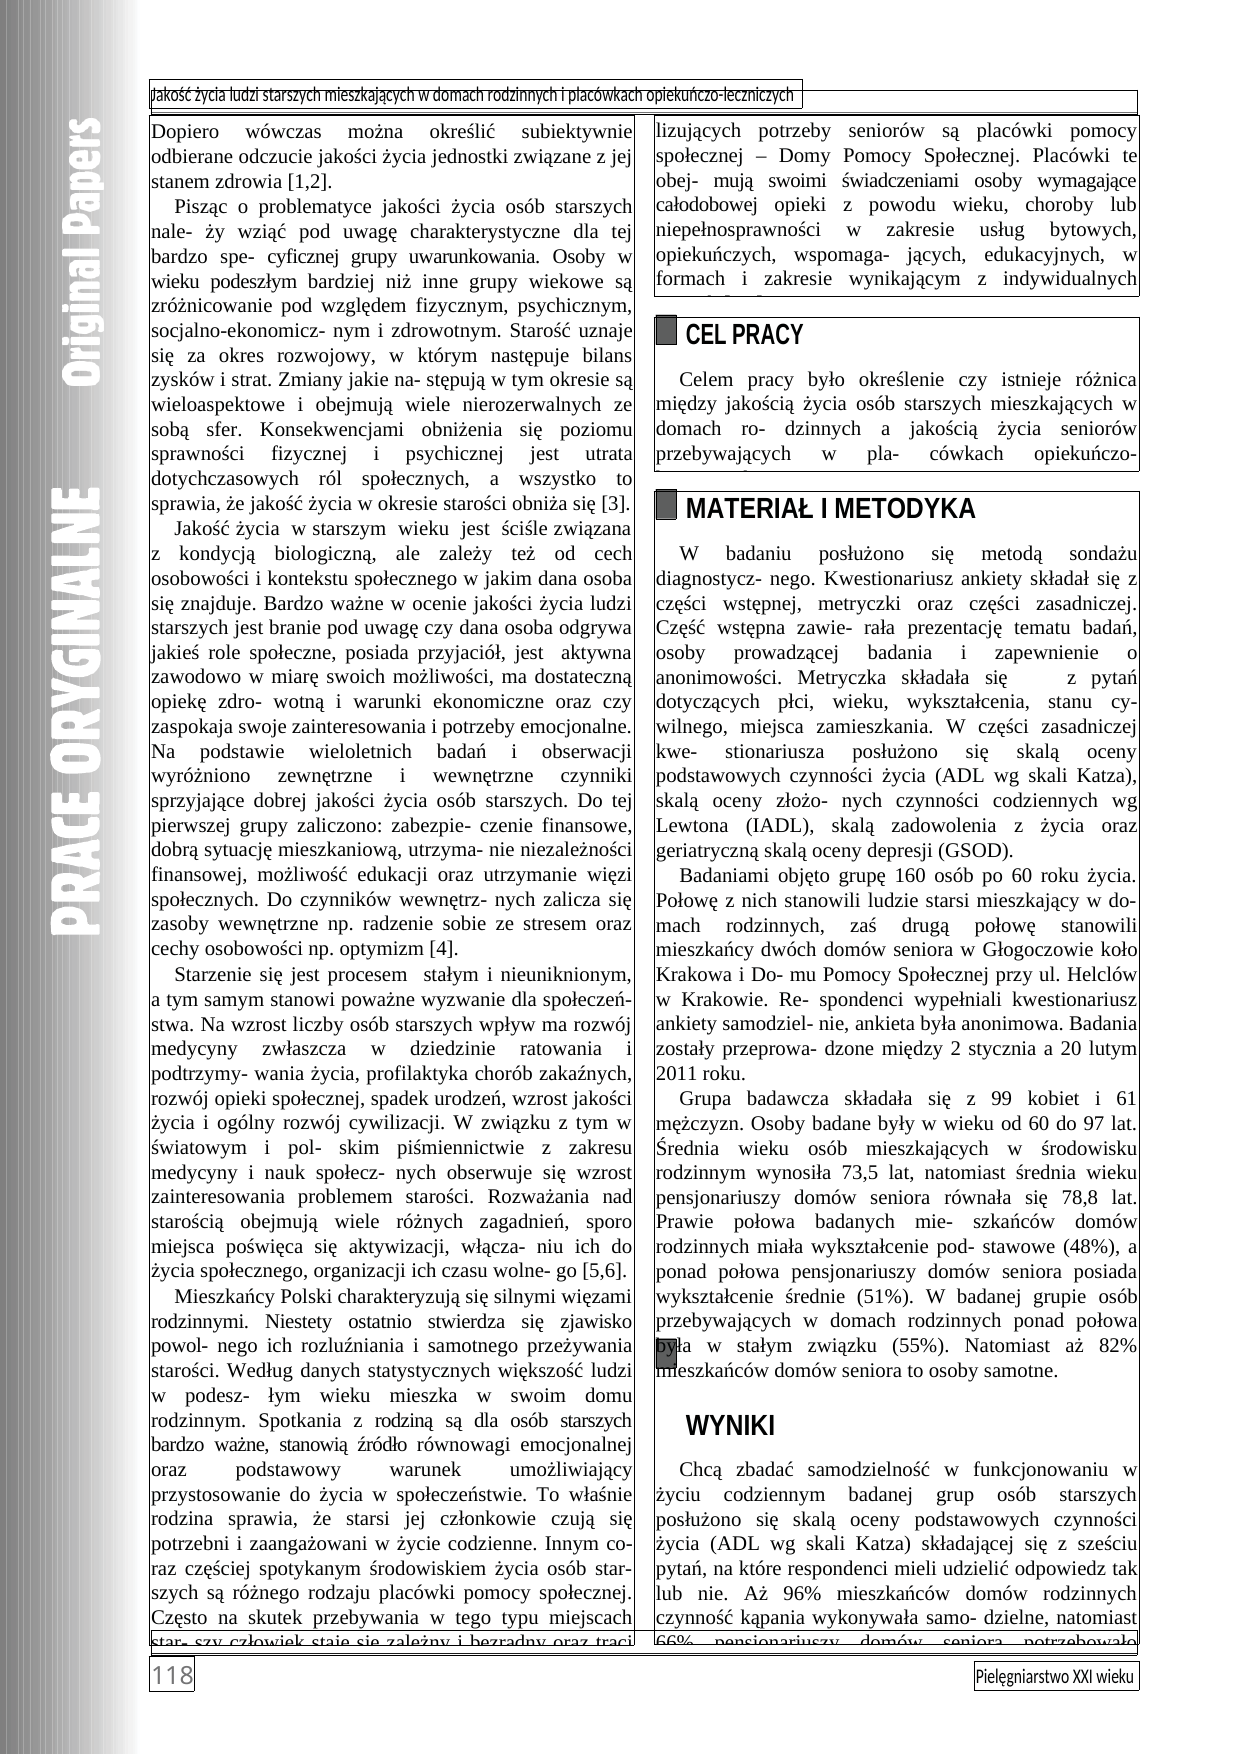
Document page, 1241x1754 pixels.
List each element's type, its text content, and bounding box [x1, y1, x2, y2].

text Mieszkańcy Polski charakteryzują się silnymi więzami rodzinnymi. Niestety ostatnio stwierdza się zjawisko powol- nego ich rozluźniania i samotnego przeżywania starości. Według danych statystycznych większość ludzi w podesz- łym wieku mieszka w swoim domu rodzinnym. Spotkania z rodziną są dla osób starszych bardzo ważne, stanowią źródło równowagi emocjonalnej oraz podstawowy warunek umożliwiający przystosowanie do życia w społeczeństwie. To właśnie rodzina sprawia, że starsi jej członkowie czują się potrzebni i zaangażowani w życie codzienne. Innym co- raz częściej spotykanym środowiskiem życia osób star- szych są różnego rodzaju placówki pomocy społecznej. Często na skutek przebywania w tego typu miejscach star- szy człowiek staje się zależny i bezradny oraz traci zaufanie do swoich najbliższych, którzy zdecydowali się go tam umieścić. Jedną z podstawowych instytucji służących i rea- [151, 1284, 632, 1630]
text CEL PRACY [686, 318, 1139, 351]
text Grupa badawcza składała się z 99 kobiet i 61 mężczyzn. Osoby badane były w wieku od 60 do 97 lat. Średnia wieku osób mieszkających w środowisku rodzinnym wynosiła 73,5 lat, natomiast średnia wieku pensjonariuszy domów seniora równała się 78,8 lat. Prawie połowa badanych mie- szkańców domów rodzinnych miała wykształcenie pod- stawowe (48%), a ponad połowa pensjonariuszy domów seniora posiada wykształcenie średnie (51%). W badanej grupie osób przebywających w domach rodzinnych ponad połowa była w stałym związku (55%). Natomiast aż 82% mieszkańców domów seniora to osoby samotne. [656, 1086, 1137, 1382]
picture [69, 118, 104, 190]
text lizujących potrzeby seniorów są placówki pomocy społecznej – Domy Pomocy Społecznej. Placówki te obej- mują swoimi świadczeniami osoby wymagające całodobowej opieki z powodu wieku, choroby lub niepełnosprawności w zakresie usług bytowych, opiekuńczych, wspomaga- jących, edukacyjnych, w formach i zakresie wynikającym z indywidualnych potrzeb [7,8]. [656, 118, 1137, 296]
text 118 [151, 1657, 194, 1691]
text WYNIKI [686, 1408, 1139, 1441]
picture [62, 361, 100, 386]
text Chcą zbadać samodzielność w funkcjonowaniu w życiu codziennym badanej grup osób starszych posłużono się skalą oceny podstawowych czynności życia (ADL wg skali Katza) składającej się z sześciu pytań, na które respondenci mieli udzielić odpowiedz tak lub nie. Aż 96% mieszkańców domów rodzinnych czynność kąpania wykonywała samo- dzielne, natomiast 66% pensjonariuszy domów seniora potrzebowało pomocy w trakcie kąpieli. W badanej grupie osób mieszkających w domach rodzinnych 99% ubierało i rozbierało się samodzielnie, zaś tę samą czynność bez po- [656, 1457, 1137, 1630]
text Starzenie się jest procesem stałym i nieuniknionym, a tym samym stanowi poważne wyzwanie dla społeczeń- stwa. Na wzrost liczby osób starszych wpływ ma rozwój medycyny zwłaszcza w dziedzinie ratowania i podtrzymy- wania życia, profilaktyka chorób zakaźnych, rozwój opieki społecznej, spadek urodzeń, wzrost jakości życia i ogólny rozwój cywilizacji. W związku z tym w światowym i pol- skim piśmiennictwie z zakresu medycyny i nauk społecz- nych obserwuje się wzrost zainteresowania problemem starości. Rozważania nad starością obejmują wiele różnych zagadnień, sporo miejsca poświęca się aktywizacji, włącza- niu ich do życia społecznego, organizacji ich czasu wolne- go [5,6]. [151, 962, 632, 1282]
picture [62, 315, 104, 359]
picture [62, 193, 100, 234]
text Dopiero wówczas można określić subiektywnie odbierane odczucie jakości życia jednostki związane z jej stanem zdrowia [1,2]. [151, 119, 632, 193]
text Celem pracy było określenie czy istnieje różnica między jakością życia osób starszych mieszkających w domach ro- dzinnych a jakością życia seniorów przebywających w pla- cówkach opiekuńczo-leczniczych. [656, 367, 1137, 471]
text Pielęgniarstwo XXI wieku [976, 1663, 1139, 1688]
text Pisząc o problematyce jakości życia osób starszych nale- ży wziąć pod uwagę charakterystyczne dla tej bardzo spe- cyficznej grupy uwarunkowania. Osoby w wieku podeszłym bardziej niż inne grupy wiekowe są zróżnicowanie pod względem fizycznym, psychicznym, socjalno-ekonomicz- nym i zdrowotnym. Starość uznaje się za okres rozwojowy, w którym następuje bilans zysków i strat. Zmiany jakie na- stępują w tym okresie są wieloaspektowe i obejmują wiele nierozerwalnych ze sobą sfer. Konsekwencjami obniżenia się poziomu sprawności fizycznej i psychicznej jest utrata dotychczasowych ról społecznych, a wszystko to sprawia, że jakość życia w okresie starości obniża się [3]. [151, 194, 632, 515]
text MATERIAŁ I METODYKA [686, 492, 1139, 525]
text Badaniami objęto grupę 160 osób po 60 roku życia. Połowę z nich stanowili ludzie starsi mieszkający w do- mach rodzinnych, zaś drugą połowę stanowili mieszkańcy dwóch domów seniora w Głogoczowie koło Krakowa i Do- mu Pomocy Społecznej przy ul. Helclów w Krakowie. Re- spondenci wypełniali kwestionariusz ankiety samodziel- nie, ankieta była anonimowa. Badania zostały przeprowa- dzone między 2 stycznia a 20 lutym 2011 roku. [656, 863, 1137, 1085]
text Jakość życia w starszym wieku jest ściśle związana z kondycją biologiczną, ale zależy też od cech osobowości i kontekstu społecznego w jakim dana osoba się znajduje. Bardzo ważne w ocenie jakości życia ludzi starszych jest branie pod uwagę czy dana osoba odgrywa jakieś role społeczne, posiada przyjaciół, jest aktywna zawodowo w miarę swoich możliwości, ma dostateczną opiekę zdro- wotną i warunki ekonomiczne oraz czy zaspokaja swoje zainteresowania i potrzeby emocjonalne. Na podstawie wieloletnich badań i obserwacji wyróżniono zewnętrzne i wewnętrzne czynniki sprzyjające dobrej jakości życia osób starszych. Do tej pierwszej grupy zaliczono: zabezpie- czenie finansowe, dobrą sytuację mieszkaniową, utrzyma- nie niezależności finansowej, możliwość edukacji oraz utrzymanie więzi społecznych. Do czynników wewnętrz- nych zalicza się zasoby wewnętrzne np. radzenie sobie ze stresem oraz cechy osobowości np. optymizm [4]. [151, 516, 632, 960]
text Jakość życia ludzi starszych mieszkających w domach rodzinnych i placówkach opiekuńczo-leczniczych [151, 81, 802, 90]
text Jakość życia ludzi starszych mieszkających w domach rodzinnych i placówkach opiekuńczo-leczniczych [152, 91, 802, 106]
picture [69, 260, 100, 301]
text W badaniu posłużono się metodą sondażu diagnostycz- nego. Kwestionariusz ankiety składał się z części wstępnej, metryczki oraz części zasadniczej. Część wstępna zawie- rała prezentację tematu badań, osoby prowadzącej badania i zapewnienie o anonimowości. Metryczka składała się z pytań dotyczących płci, wieku, wykształcenia, stanu cy- wilnego, miejsca zamieszkania. W części zasadniczej kwe- stionariusza posłużono się skalą oceny podstawowych czynności życia (ADL wg skali Katza), skalą oceny złożo- nych czynności codziennych wg Lewtona (IADL), skalą zadowolenia z życia oraz geriatryczną skalą oceny depresji (GSOD). [656, 541, 1137, 862]
